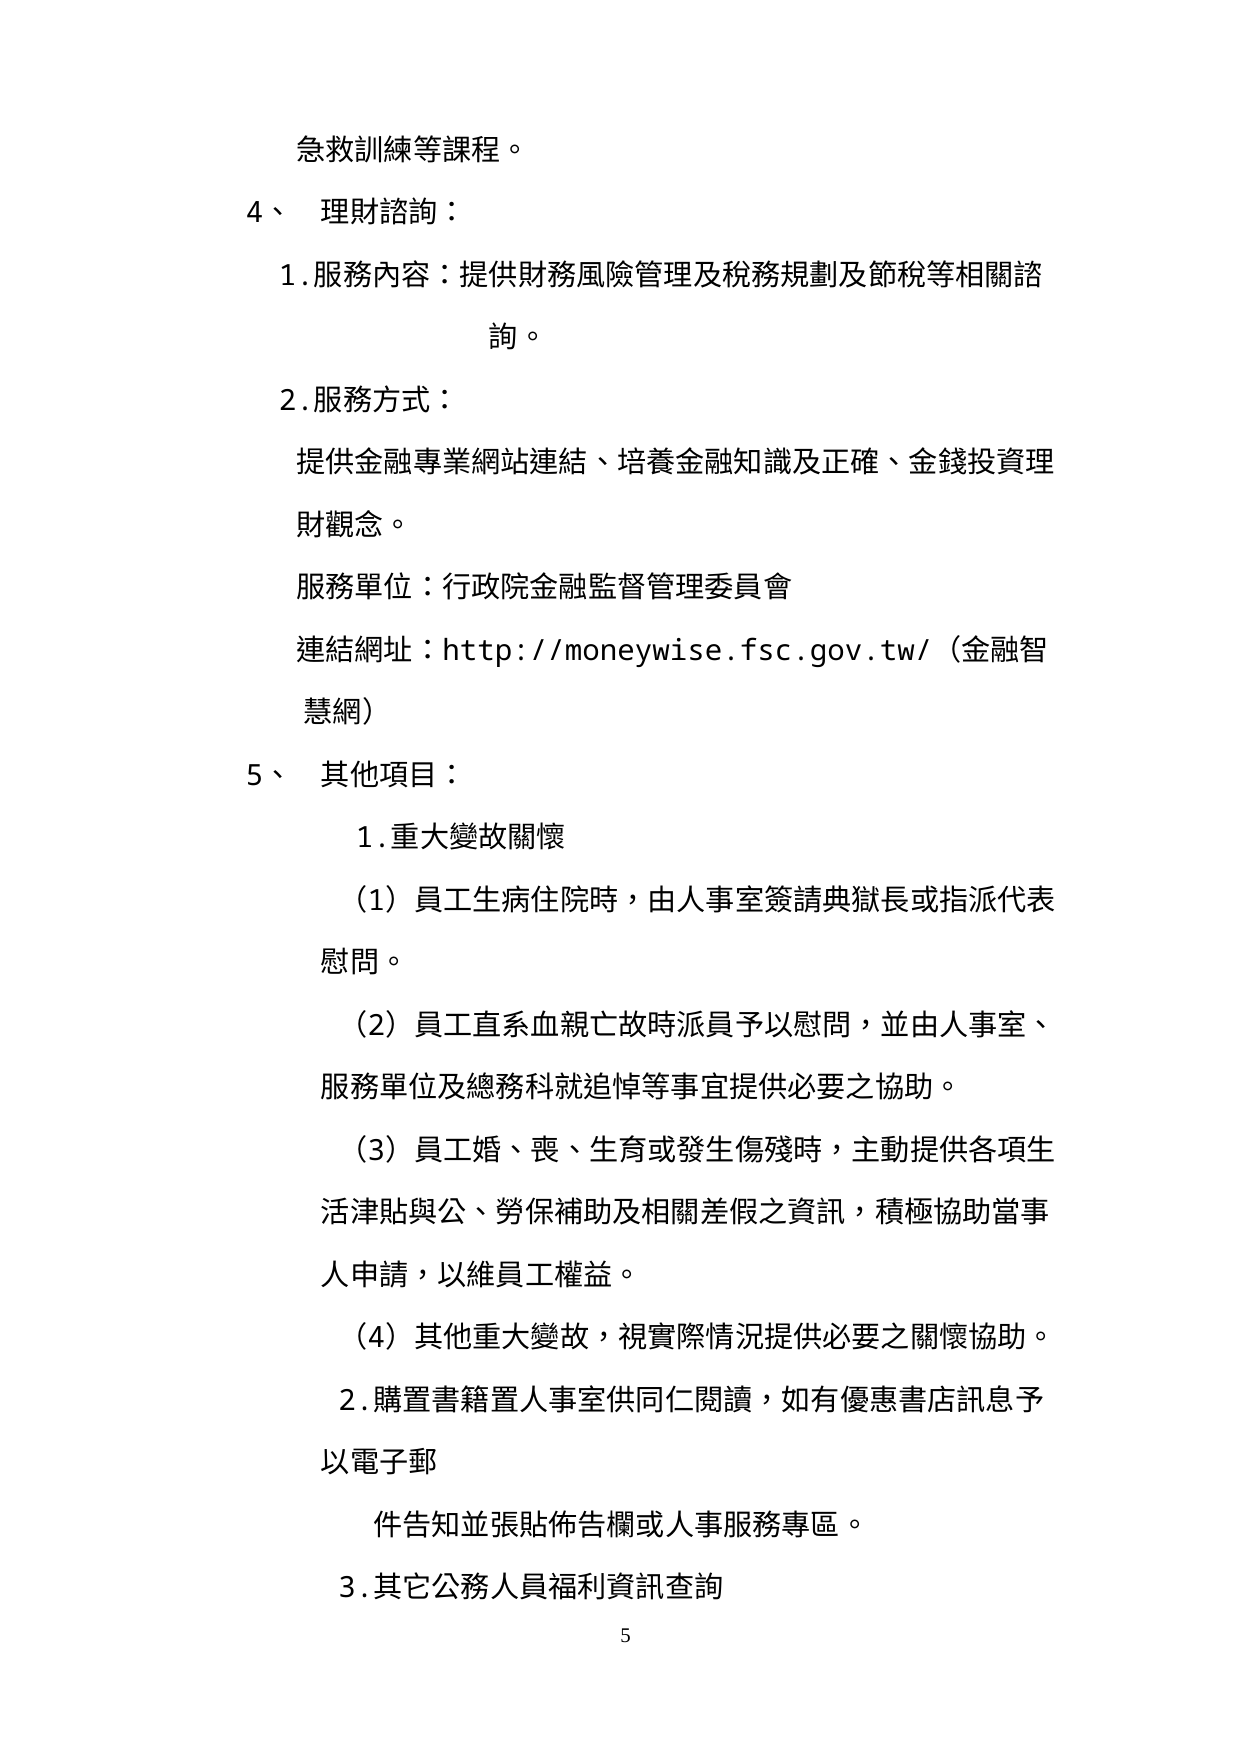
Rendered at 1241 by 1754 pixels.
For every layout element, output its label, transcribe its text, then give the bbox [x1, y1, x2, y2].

text 服務單位：行政院金融監督管理委員會 [244, 543, 1063, 606]
text 財觀念。 [244, 481, 1063, 543]
text （2）員工直系血親亡故時派員予以慰問，並由人事室、服務單位及總務科就追悼等事宜提供必要之協助。 [321, 981, 1063, 1106]
text （1）員工生病住院時，由人事室簽請典獄長或指派代表慰問。 [321, 856, 1063, 981]
text 1.重大變故關懷 [321, 793, 1063, 856]
text 件告知並張貼佈告欄或人事服務專區。 [321, 1481, 1063, 1543]
text 2.購置書籍置人事室供同仁閱讀，如有優惠書店訊息予以電子郵 [321, 1356, 1063, 1481]
text 詢。 [244, 293, 1063, 356]
text 急救訓練等課程。 [244, 106, 1063, 168]
text 提供金融專業網站連結、培養金融知識及正確、金錢投資理 [244, 418, 1063, 481]
text 1.服務內容：提供財務風險管理及稅務規劃及節稅等相關諮 [244, 231, 1063, 293]
list 其他項目： [246, 731, 1063, 793]
text 2.服務方式： [244, 356, 1063, 418]
text （3）員工婚、喪、生育或發生傷殘時，主動提供各項生活津貼與公、勞保補助及相關差假之資訊，積極協助當事人申請，以維員工權益。 [321, 1106, 1063, 1293]
text （4）其他重大變故，視實際情況提供必要之關懷協助。 [321, 1293, 1063, 1356]
text 3.其它公務人員福利資訊查詢 [321, 1543, 1063, 1606]
list 理財諮詢： [246, 168, 1063, 231]
text 連結網址：http://moneywise.fsc.gov.tw/（金融智慧網） [244, 606, 1063, 731]
